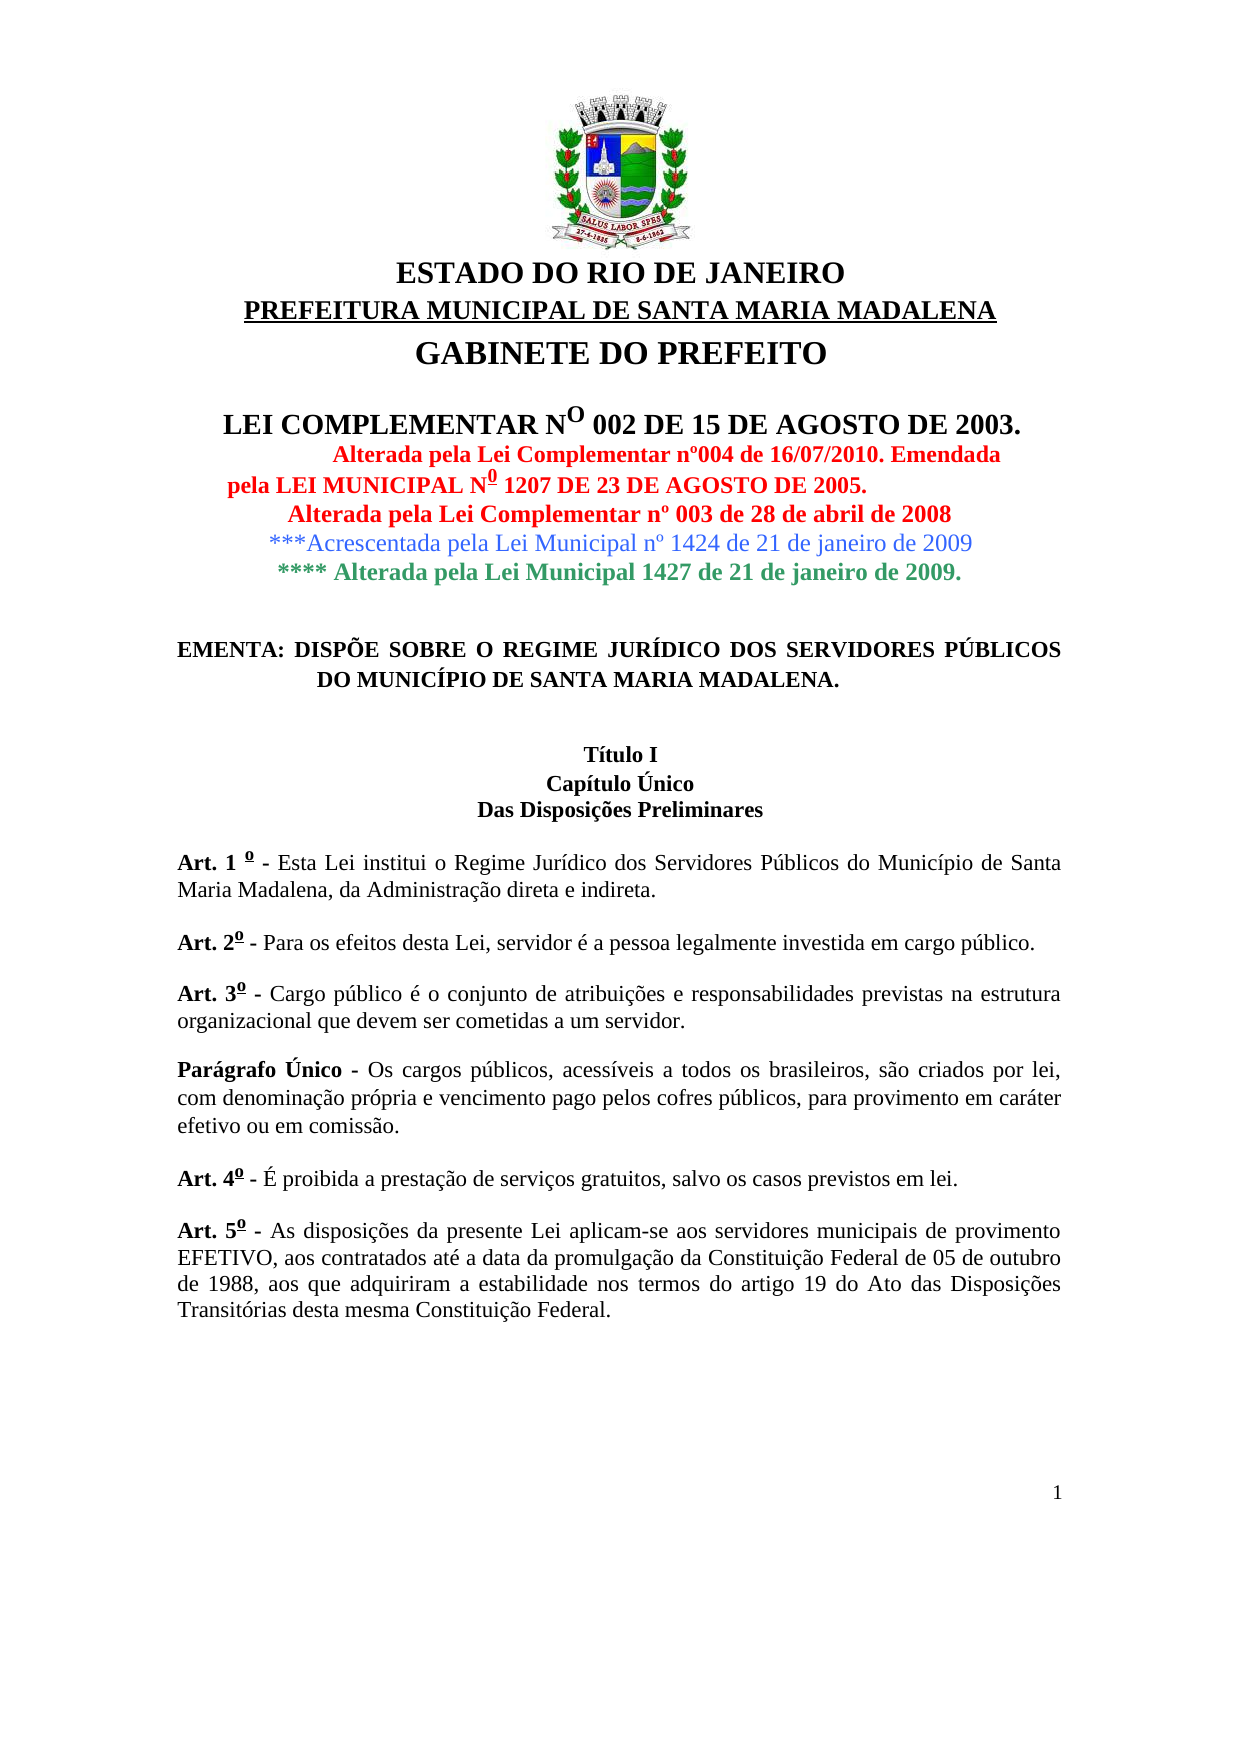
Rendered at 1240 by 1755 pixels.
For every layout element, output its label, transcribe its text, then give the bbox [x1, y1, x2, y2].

text Art. 1 o - Esta Lei institui o Regime Jurídico dos Servidores Públicos do Município de Santa Maria Madalena, da Administração direta e indireta. [177, 844, 1062, 902]
text Parágrafo Único - Os cargos públicos, acessíveis a todos os brasileiros, são criados por lei, com denominação própria e vencimento pago pelos cofres públicos, para provimento em caráter efetivo ou em comissão. [177, 1056, 1062, 1139]
text EMENTA: DISPÕE SOBRE O REGIME JURÍDICO DOS SERVIDORES PÚBLICOS DO MUNICÍPIO DE SANTA MARIA MADALENA. [177, 636, 1062, 692]
text Art. 4o - É proibida a prestação de serviços gratuitos, salvo os casos previstos em lei. [177, 1159, 1062, 1193]
text Alterada pela Lei Complementar nº004 de 16/07/2010. Emendada pela LEI MUNICIPAL N0 1207 DE 23 DE AGOSTO DE 2005. [227, 443, 1014, 500]
text 1 [1052, 1480, 1062, 1504]
text **** Alterada pela Lei Municipal 1427 de 21 de janeiro de 2009. [277, 557, 1062, 586]
text Das Disposições Preliminares [477, 796, 1062, 823]
text GABINETE DO PREFEITO [414, 333, 1062, 372]
text PREFEITURA MUNICIPAL DE SANTA MARIA MADALENA [244, 294, 1062, 325]
text ***Acrescentada pela Lei Municipal nº 1424 de 21 de janeiro de 2009 [269, 528, 1062, 557]
text Art. 2o - Para os efeitos desta Lei, servidor é a pessoa legalmente investida em cargo público. [177, 923, 1062, 956]
text Título I [583, 741, 1062, 767]
text Art. 3o - Cargo público é o conjunto de atribuições e responsabilidades previstas na estrutura organizacional que devem ser cometidas a um servidor. [177, 976, 1062, 1034]
text Capítulo Único [546, 770, 1062, 796]
text Art. 5o - As disposições da presente Lei aplicam-se aos servidores municipais de provimento EFETIVO, aos contratados até a data da promulgação da Constituição Federal de 05 de outubro de 1988, aos que adquiriram a estabilidade nos termos do artigo 19 do Ato das Disposições Transitórias desta mesma Constituição Federal. [177, 1212, 1062, 1322]
text Alterada pela Lei Complementar nº 003 de 28 de abril de 2008 [287, 500, 1062, 528]
text LEI COMPLEMENTAR NO 002 DE 15 DE AGOSTO DE 2003. [223, 399, 1062, 443]
text ESTADO DO RIO DE JANEIRO [396, 254, 1062, 290]
